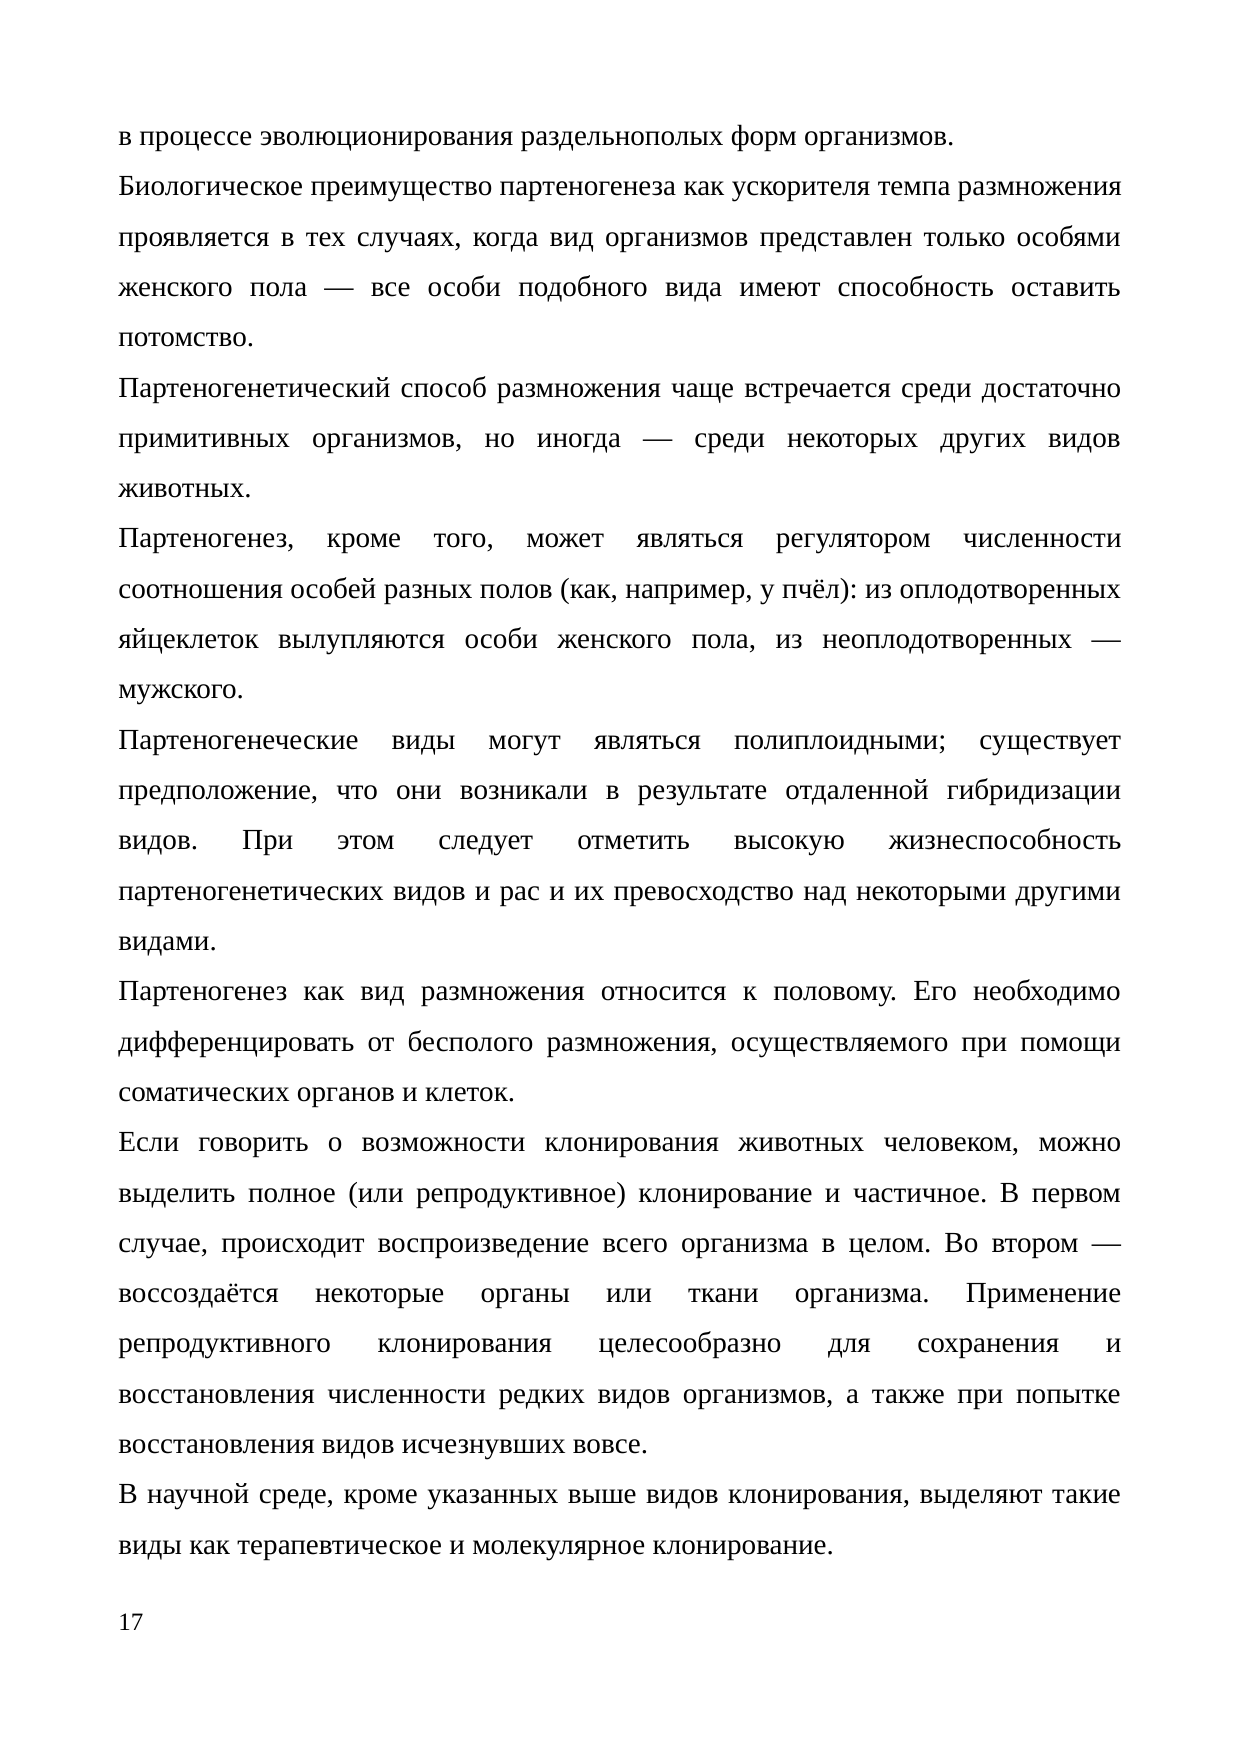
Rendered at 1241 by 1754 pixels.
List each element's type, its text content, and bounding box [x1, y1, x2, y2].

text Партеногенез как вид размножения относится к половому. Его необходимо дифференцировать от бесполого размножения, осуществляемого при помощи соматических органов и клеток. [118, 973, 1122, 1108]
text в процессе эволюционирования раздельнополых форм организмов. [118, 118, 1122, 152]
text Партеногенез, кроме того, может являться регулятором численности соотношения особей разных полов (как, например, у пчёл): из оплодотворенных яйцеклеток вылупляются особи женского пола, из неоплодотворенных — мужского. [118, 521, 1122, 705]
text Партеногенеческие виды могут являться полиплоидными; существует предположение, что они возникали в результате отдаленной гибридизации видов. При этом следует отметить высокую жизнеспособность партеногенетических видов и рас и их превосходство над некоторыми другими видами. [118, 722, 1122, 957]
text Партеногенетический способ размножения чаще встречается среди достаточно примитивных организмов, но иногда — среди некоторых других видов животных. [118, 370, 1122, 504]
text В научной среде, кроме указанных выше видов клонирования, выделяют такие виды как терапевтическое и молекулярное клонирование. [118, 1477, 1122, 1560]
text Биологическое преимущество партеногенеза как ускорителя темпа размножения проявляется в тех случаях, когда вид организмов представлен только особями женского пола — все особи подобного вида имеют способность оставить потомство. [118, 168, 1122, 353]
text Если говорить о возможности клонирования животных человеком, можно выделить полное (или репродуктивное) клонирование и частичное. В первом случае, происходит воспроизведение всего организма в целом. Во втором — воссоздаётся некоторые органы или ткани организма. Применение репродуктивного клонирования целесообразно для сохранения и восстановления численности редких видов организмов, а также при попытке восстановления видов исчезнувших вовсе. [118, 1124, 1122, 1460]
